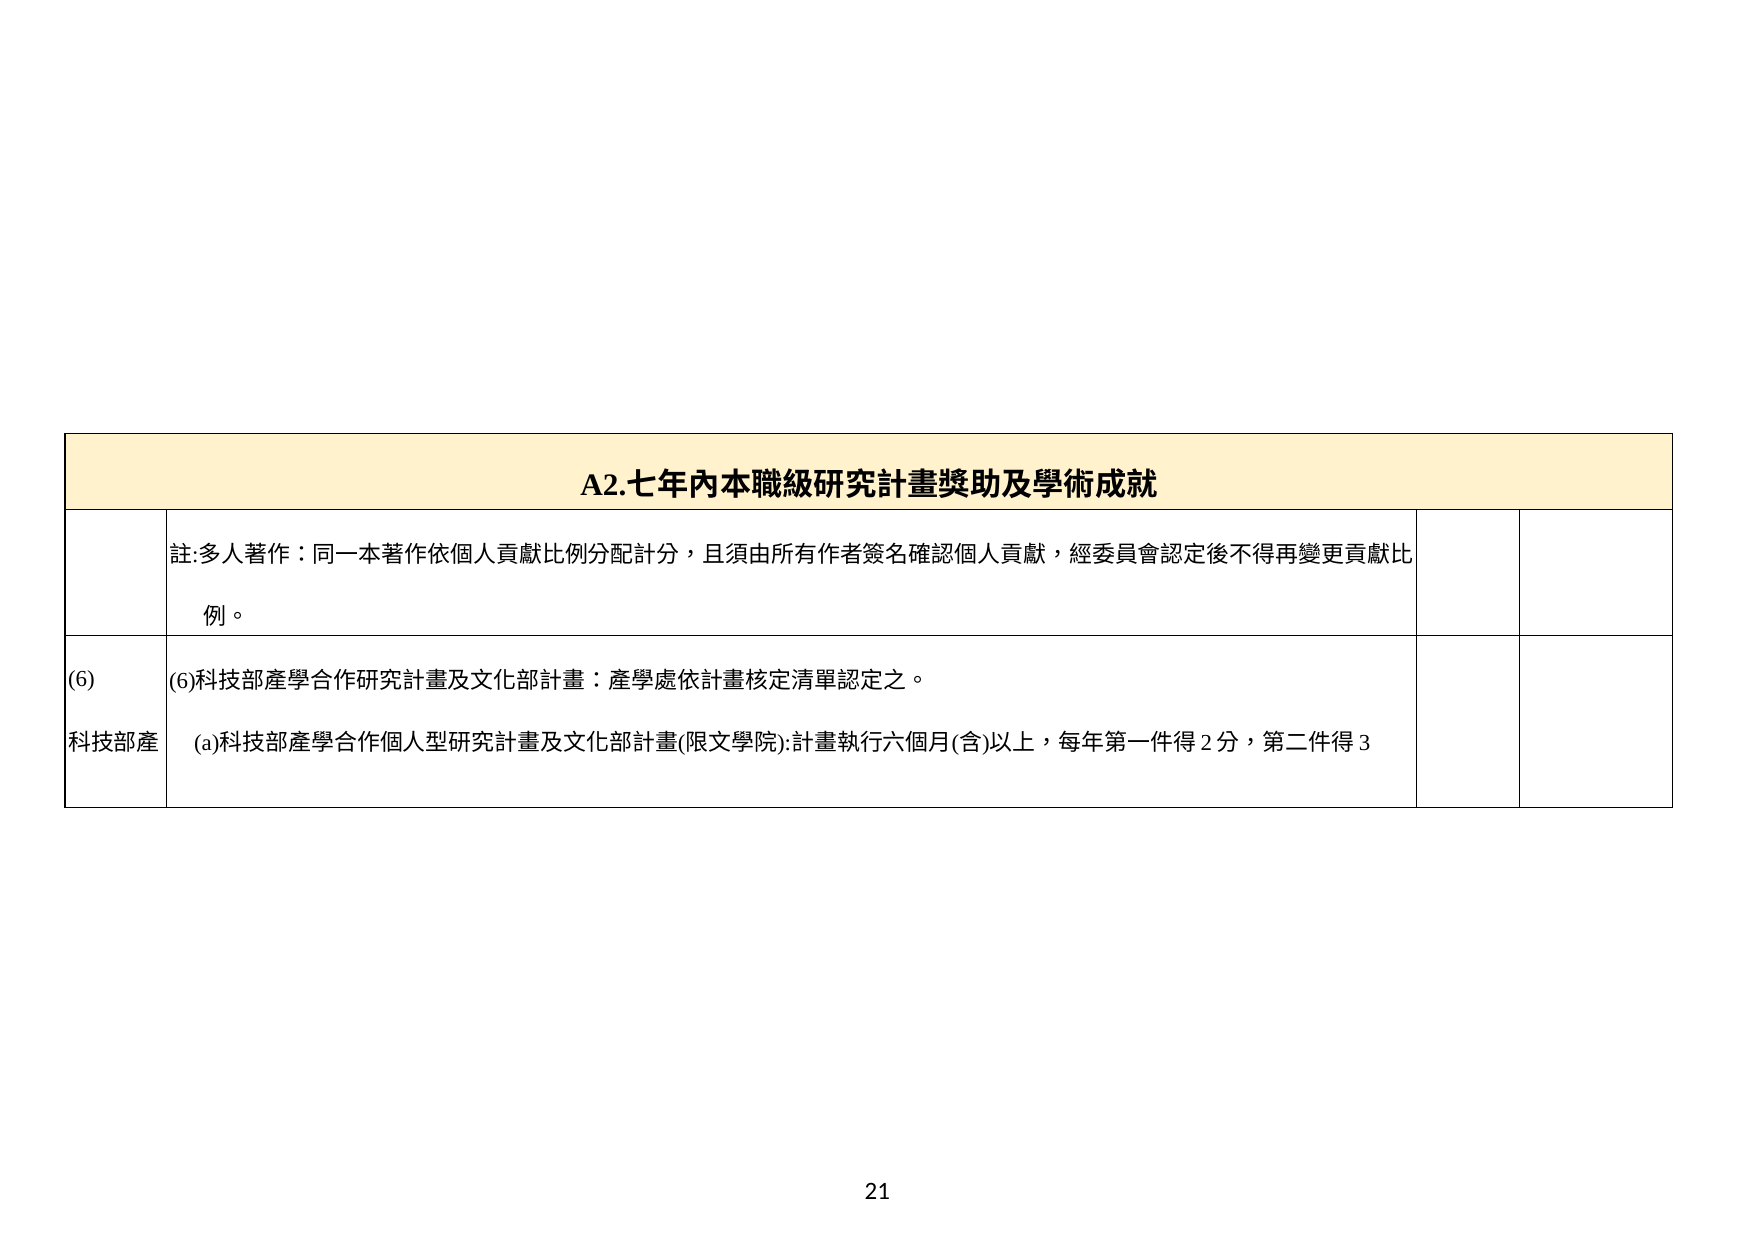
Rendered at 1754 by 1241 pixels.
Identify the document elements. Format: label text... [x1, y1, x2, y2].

table_header A2.七年內本職級研究計畫獎助及學術成就 [66, 434, 1672, 509]
table_cell [1417, 636, 1519, 807]
table_cell [1417, 510, 1519, 635]
table_cell 註:多人著作：同一本著作依個人貢獻比例分配計分，且須由所有作者簽名確認個人貢獻，經委員會認定後不得再變更貢獻比例。 [167, 510, 1416, 635]
table_cell [1520, 510, 1672, 635]
table_cell (6)科技部產學合作研究計畫及文化部計畫：產學處依計畫核定清單認定之。 (a)科技部產學合作個人型研究計畫及文化部計畫(限文學院):計畫執行六個月(含)以上，每年第一件得2分，第二件得3 [167, 636, 1416, 807]
table_cell (6) 科技部產 [66, 636, 166, 807]
table_cell [66, 510, 166, 635]
table_cell [1520, 636, 1672, 807]
